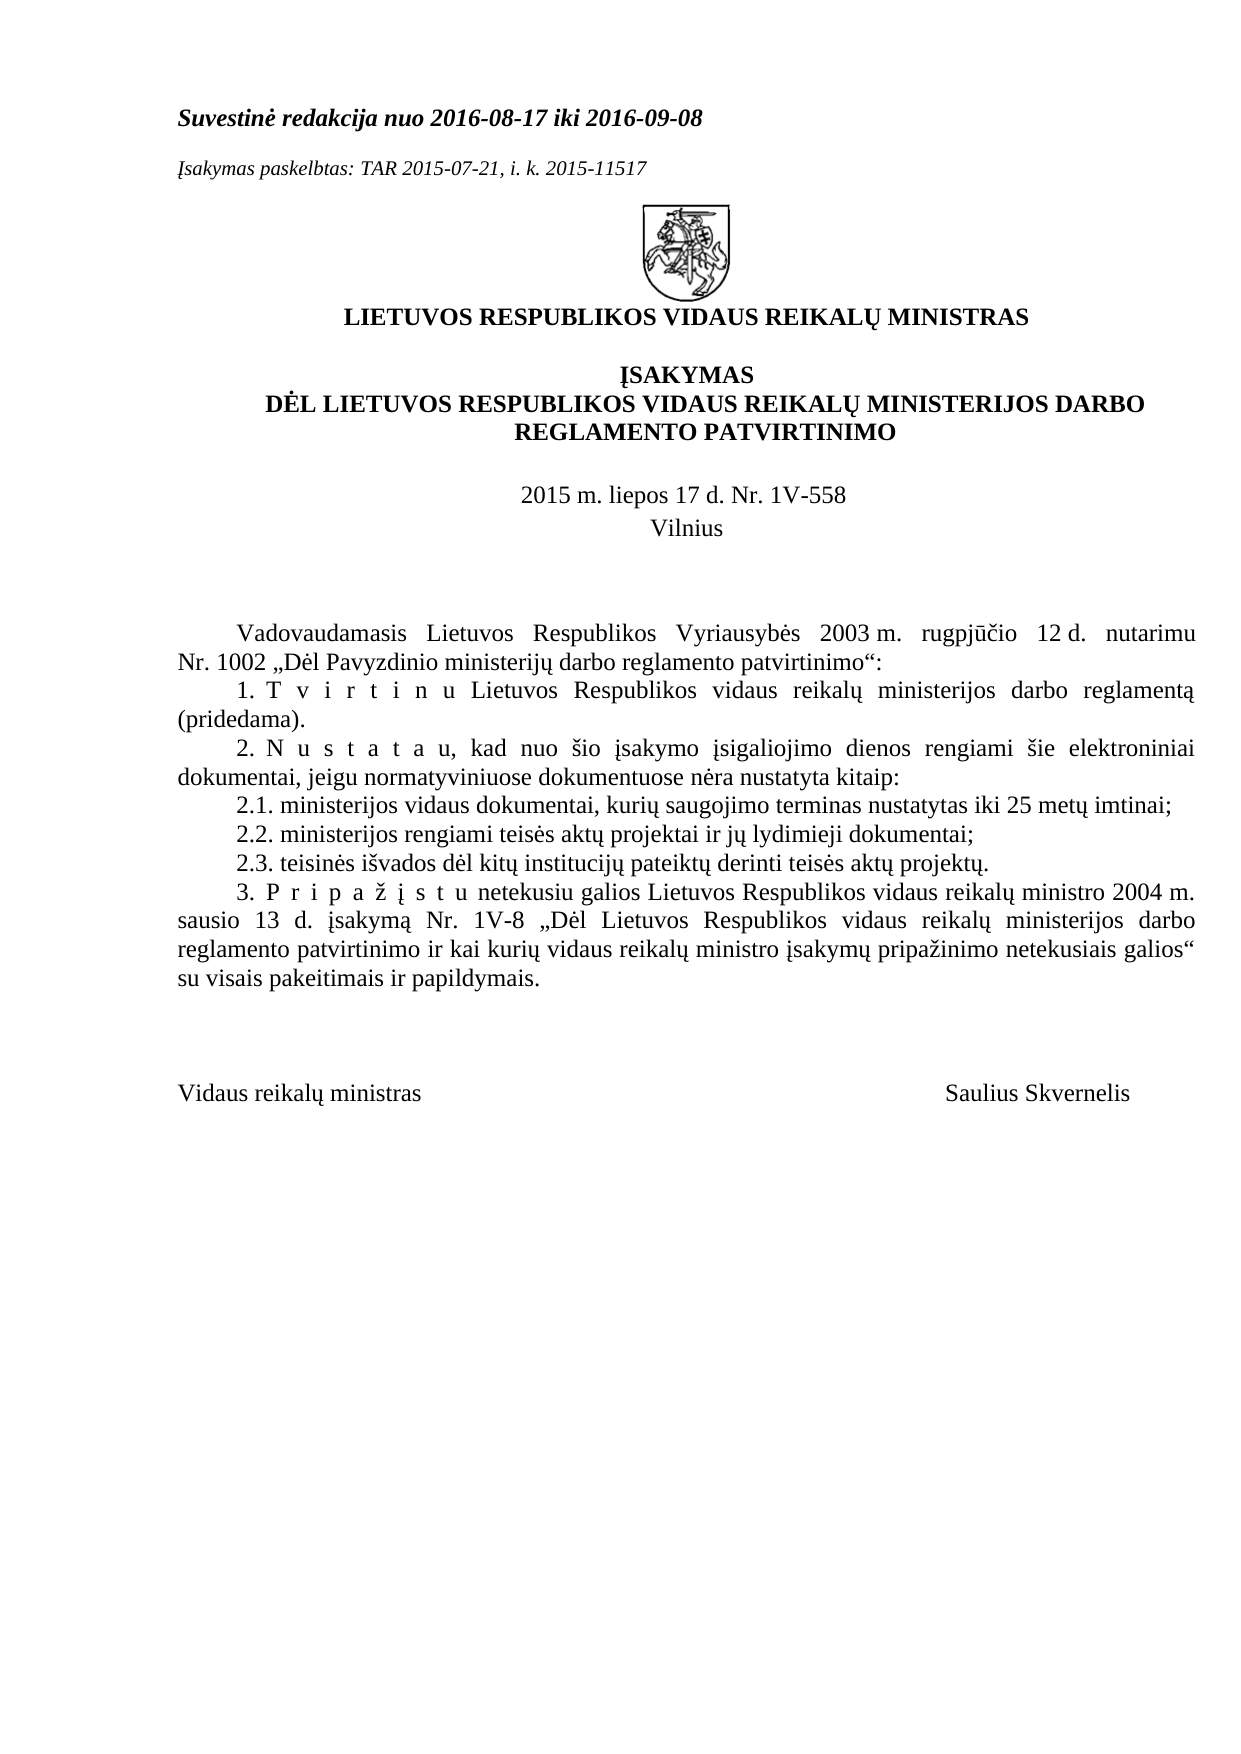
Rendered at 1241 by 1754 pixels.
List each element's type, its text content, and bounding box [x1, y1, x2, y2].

text DĖL LIETUVOS RESPUBLIKOS VIDAUS REIKALŲ MINISTERIJOS DARBO REGLAMENTO PATVIRTINIMO [215, 389, 1196, 446]
text 2015 m. liepos 17 d. Nr. 1V-558 [177, 480, 1196, 508]
text 1. T v i r t i n u Lietuvos Respublikos vidaus reikalų ministerijos darbo reglamentą (pridedama). [177, 676, 1196, 733]
text 3. P r i p a ž į s t u netekusiu galios Lietuvos Respublikos vidaus reikalų ministro 2004 m. sausio 13 d. įsakymą Nr. 1V-8 „Dėl Lietuvos Respublikos vidaus reikalų ministerijos darbo reglamento patvirtinimo ir kai kurių vidaus reikalų ministro įsakymų pripažinimo netekusiais galios“ su visais pakeitimais ir papildymais. [177, 877, 1196, 992]
text ĮSAKYMAS [177, 360, 1196, 389]
text Vilnius [177, 513, 1196, 542]
text Įsakymas paskelbtas: TAR 2015-07-21, i. k. 2015-11517 [177, 156, 1196, 180]
text Vidaus reikalų ministras Saulius Skvernelis [177, 1078, 1196, 1107]
text 2.2. ministerijos rengiami teisės aktų projektai ir jų lydimieji dokumentai; [177, 819, 1196, 848]
text 2. N u s t a t a u, kad nuo šio įsakymo įsigaliojimo dienos rengiami šie elektroniniai dokumentai, jeigu normatyviniuose dokumentuose nėra nustatyta kitaip: [177, 733, 1196, 791]
text Vadovaudamasis Lietuvos Respublikos Vyriausybės 2003 m. rugpjūčio 12 d. nutarimu Nr. 1002 „Dėl Pavyzdinio ministerijų darbo reglamento patvirtinimo“: [177, 618, 1196, 676]
text Suvestinė redakcija nuo 2016-08-17 iki 2016-09-08 [177, 103, 1196, 132]
text 2.1. ministerijos vidaus dokumentai, kurių saugojimo terminas nustatytas iki 25 metų imtinai; [177, 791, 1196, 819]
text LIETUVOS RESPUBLIKOS VIDAUS REIKALŲ MINISTRAS [177, 302, 1196, 331]
text 2.3. teisinės išvados dėl kitų institucijų pateiktų derinti teisės aktų projektų. [177, 848, 1196, 877]
